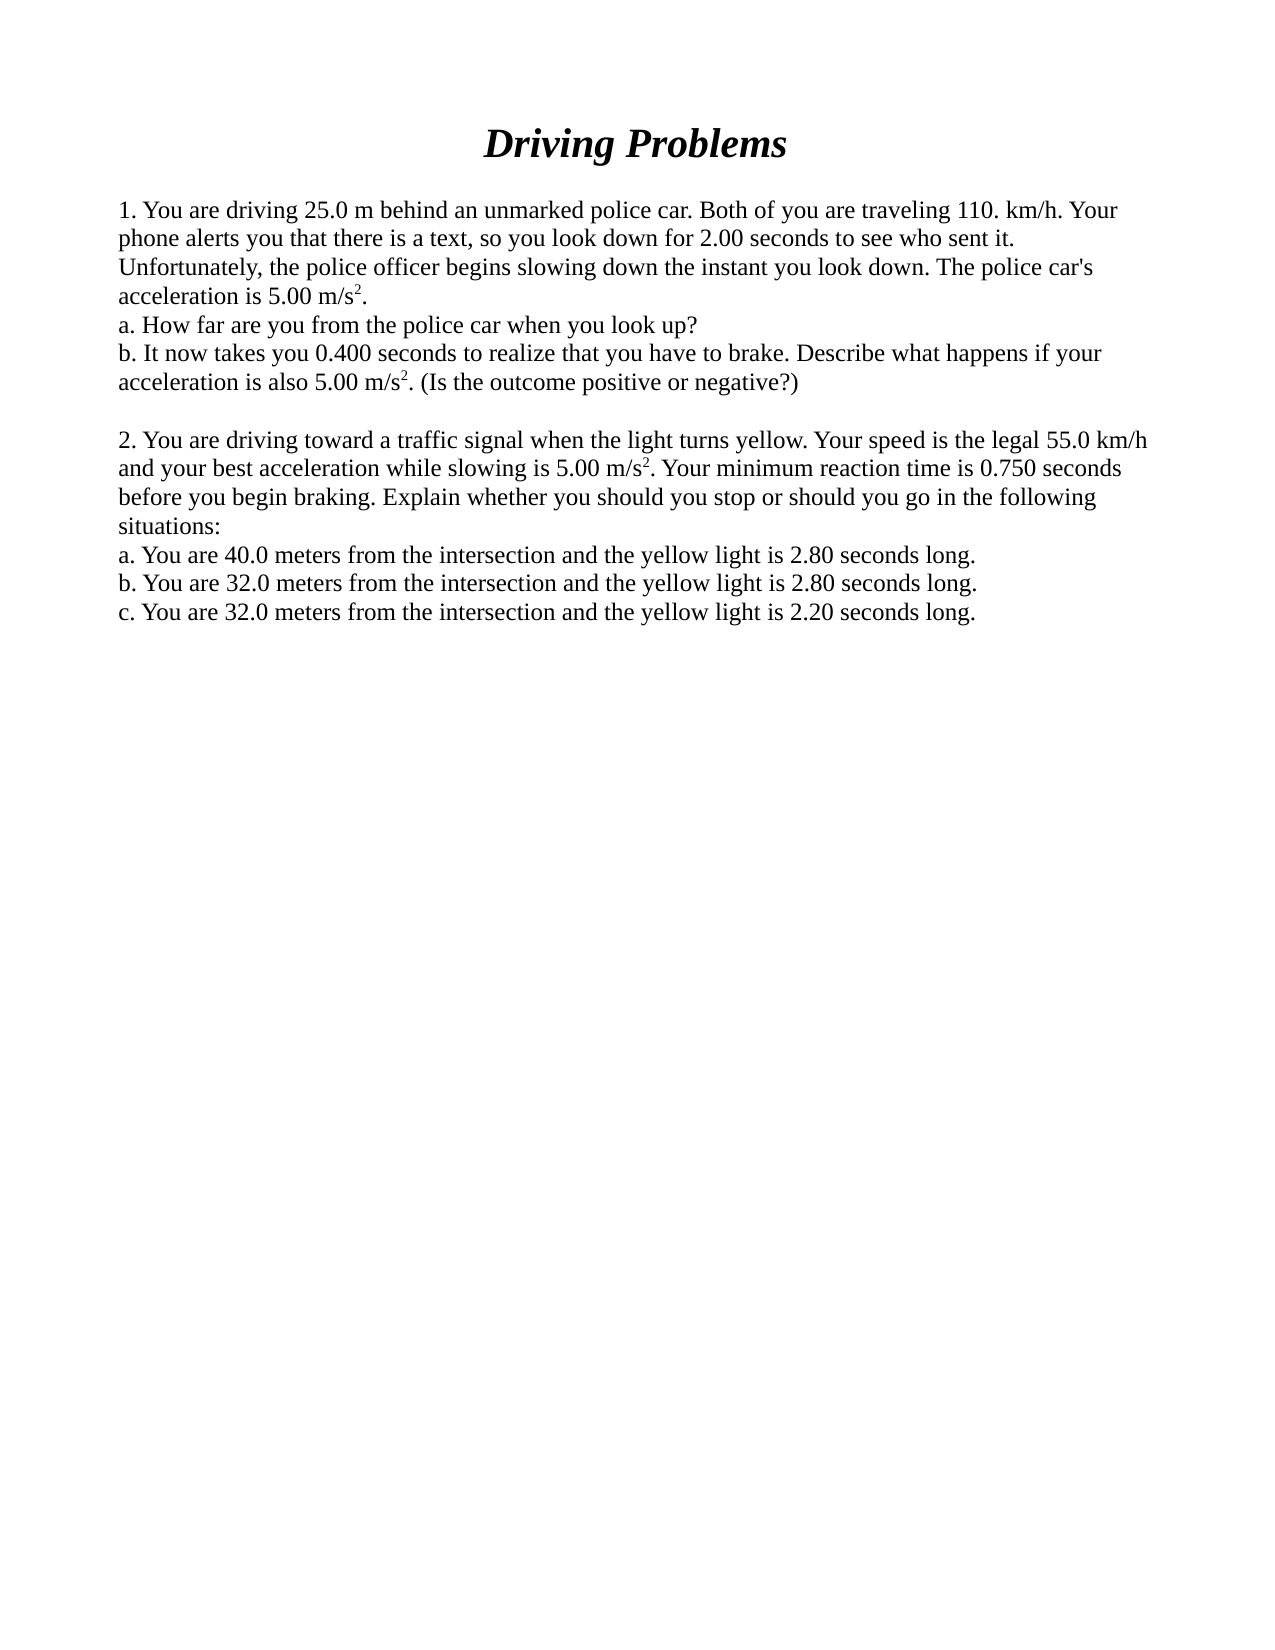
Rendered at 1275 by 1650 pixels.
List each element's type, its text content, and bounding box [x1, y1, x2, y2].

text c. You are 32.0 meters from the intersection and the yellow light is 2.20 seconds long. [118, 597, 1157, 626]
text b. It now takes you 0.400 seconds to realize that you have to brake. Describe what happens if your acceleration is also 5.00 m/s2. (Is the outcome positive or negative?) [118, 338, 1157, 396]
text Driving Problems [118, 118, 1157, 166]
text 2. You are driving toward a traffic signal when the light turns yellow. Your speed is the legal 55.0 km/h and your best acceleration while slowing is 5.00 m/s2. Your minimum reaction time is 0.750 seconds before you begin braking. Explain whether you should you stop or should you go in the following situations: [118, 425, 1157, 540]
text b. You are 32.0 meters from the intersection and the yellow light is 2.80 seconds long. [118, 568, 1157, 597]
text 1. You are driving 25.0 m behind an unmarked police car. Both of you are traveling 110. km/h. Your phone alerts you that there is a text, so you look down for 2.00 seconds to see who sent it. Unfortunately, the police officer begins slowing down the instant you look down. The police car's acceleration is 5.00 m/s2. [118, 195, 1157, 310]
text a. How far are you from the police car when you look up? [118, 310, 1157, 338]
text a. You are 40.0 meters from the intersection and the yellow light is 2.80 seconds long. [118, 540, 1157, 568]
